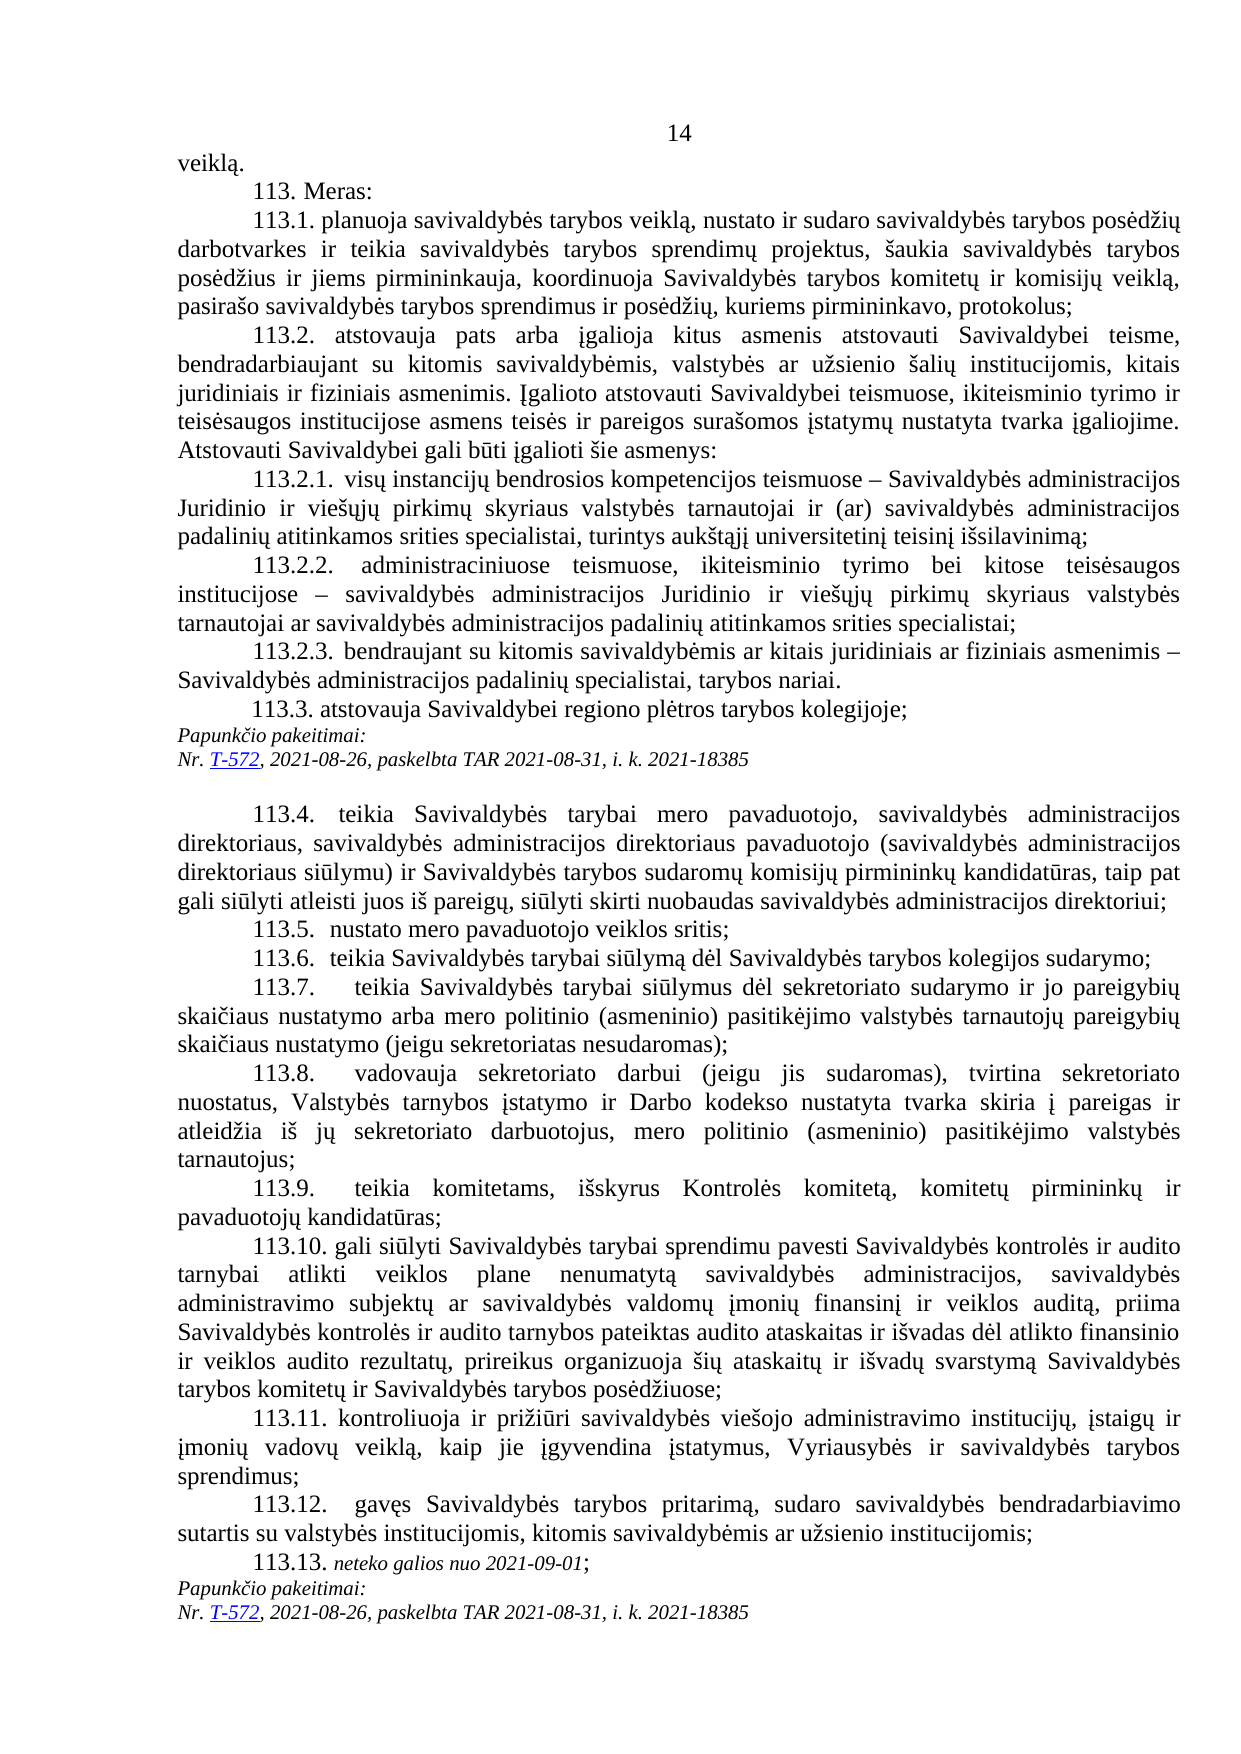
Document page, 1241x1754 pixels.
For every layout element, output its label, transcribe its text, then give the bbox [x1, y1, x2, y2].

text 113. Meras: [177, 176, 1181, 205]
text 113.12. gavęs Savivaldybės tarybos pritarimą, sudaro savivaldybės bendradarbiavimo sutartis su valstybės institucijomis, kitomis savivaldybėmis ar užsienio institucijomis; [177, 1489, 1181, 1547]
text 113.13. neteko galios nuo 2021-09-01; [177, 1547, 1181, 1576]
text Papunkčio pakeitimai: [177, 1576, 1181, 1600]
text 113.5. nustato mero pavaduotojo veiklos sritis; [177, 914, 1181, 943]
text 113.2.3. bendraujant su kitomis savivaldybėmis ar kitais juridiniais ar fiziniais asmenimis –Savivaldybės administracijos padalinių specialistai, tarybos nariai. [177, 636, 1181, 694]
text Papunkčio pakeitimai: [177, 723, 1181, 747]
text 113.2. atstovauja pats arba įgalioja kitus asmenis atstovauti Savivaldybei teisme, bendradarbiaujant su kitomis savivaldybėmis, valstybės ar užsienio šalių institucijomis, kitais juridiniais ir fiziniais asmenimis. Įgalioto atstovauti Savivaldybei teismuose, ikiteisminio tyrimo ir teisėsaugos institucijose asmens teisės ir pareigos surašomos įstatymų nustatyta tvarka įgaliojime. Atstovauti Savivaldybei gali būti įgalioti šie asmenys: [177, 320, 1181, 464]
text Nr. T-572, 2021-08-26, paskelbta TAR 2021-08-31, i. k. 2021-18385 [177, 747, 1181, 771]
text 113.6. teikia Savivaldybės tarybai siūlymą dėl Savivaldybės tarybos kolegijos sudarymo; [177, 943, 1181, 972]
text 113.8. vadovauja sekretoriato darbui (jeigu jis sudaromas), tvirtina sekretoriato nuostatus, Valstybės tarnybos įstatymo ir Darbo kodekso nustatyta tvarka skiria į pareigas ir atleidžia iš jų sekretoriato darbuotojus, mero politinio (asmeninio) pasitikėjimo valstybės tarnautojus; [177, 1058, 1181, 1173]
text 113.4. teikia Savivaldybės tarybai mero pavaduotojo, savivaldybės administracijos direktoriaus, savivaldybės administracijos direktoriaus pavaduotojo (savivaldybės administracijos direktoriaus siūlymu) ir Savivaldybės tarybos sudaromų komisijų pirmininkų kandidatūras, taip pat gali siūlyti atleisti juos iš pareigų, siūlyti skirti nuobaudas savivaldybės administracijos direktoriui; [177, 799, 1181, 914]
text 113.11. kontroliuoja ir prižiūri savivaldybės viešojo administravimo institucijų, įstaigų ir įmonių vadovų veiklą, kaip jie įgyvendina įstatymus, Vyriausybės ir savivaldybės tarybos sprendimus; [177, 1403, 1181, 1489]
text 113.1. planuoja savivaldybės tarybos veiklą, nustato ir sudaro savivaldybės tarybos posėdžių darbotvarkes ir teikia savivaldybės tarybos sprendimų projektus, šaukia savivaldybės tarybos posėdžius ir jiems pirmininkauja, koordinuoja Savivaldybės tarybos komitetų ir komisijų veiklą, pasirašo savivaldybės tarybos sprendimus ir posėdžių, kuriems pirmininkavo, protokolus; [177, 205, 1181, 320]
text 113.7. teikia Savivaldybės tarybai siūlymus dėl sekretoriato sudarymo ir jo pareigybių skaičiaus nustatymo arba mero politinio (asmeninio) pasitikėjimo valstybės tarnautojų pareigybių skaičiaus nustatymo (jeigu sekretoriatas nesudaromas); [177, 972, 1181, 1058]
text 113.2.1. visų instancijų bendrosios kompetencijos teismuose – Savivaldybės administracijos Juridinio ir viešųjų pirkimų skyriaus valstybės tarnautojai ir (ar) savivaldybės administracijos padalinių atitinkamos srities specialistai, turintys aukštąjį universitetinį teisinį išsilavinimą; [177, 464, 1181, 550]
text 113.3. atstovauja Savivaldybei regiono plėtros tarybos kolegijoje; [177, 694, 1181, 723]
text veiklą. [177, 148, 1181, 176]
text Nr. T-572, 2021-08-26, paskelbta TAR 2021-08-31, i. k. 2021-18385 [177, 1600, 1181, 1624]
text 113.9. teikia komitetams, išskyrus Kontrolės komitetą, komitetų pirmininkų ir pavaduotojų kandidatūras; [177, 1173, 1181, 1231]
text 113.2.2. administraciniuose teismuose, ikiteisminio tyrimo bei kitose teisėsaugos institucijose – savivaldybės administracijos Juridinio ir viešųjų pirkimų skyriaus valstybės tarnautojai ar savivaldybės administracijos padalinių atitinkamos srities specialistai; [177, 550, 1181, 636]
text 113.10. gali siūlyti Savivaldybės tarybai sprendimu pavesti Savivaldybės kontrolės ir audito tarnybai atlikti veiklos plane nenumatytą savivaldybės administracijos, savivaldybės administravimo subjektų ar savivaldybės valdomų įmonių finansinį ir veiklos auditą, priima Savivaldybės kontrolės ir audito tarnybos pateiktas audito ataskaitas ir išvadas dėl atlikto finansinio ir veiklos audito rezultatų, prireikus organizuoja šių ataskaitų ir išvadų svarstymą Savivaldybės tarybos komitetų ir Savivaldybės tarybos posėdžiuose; [177, 1231, 1181, 1403]
